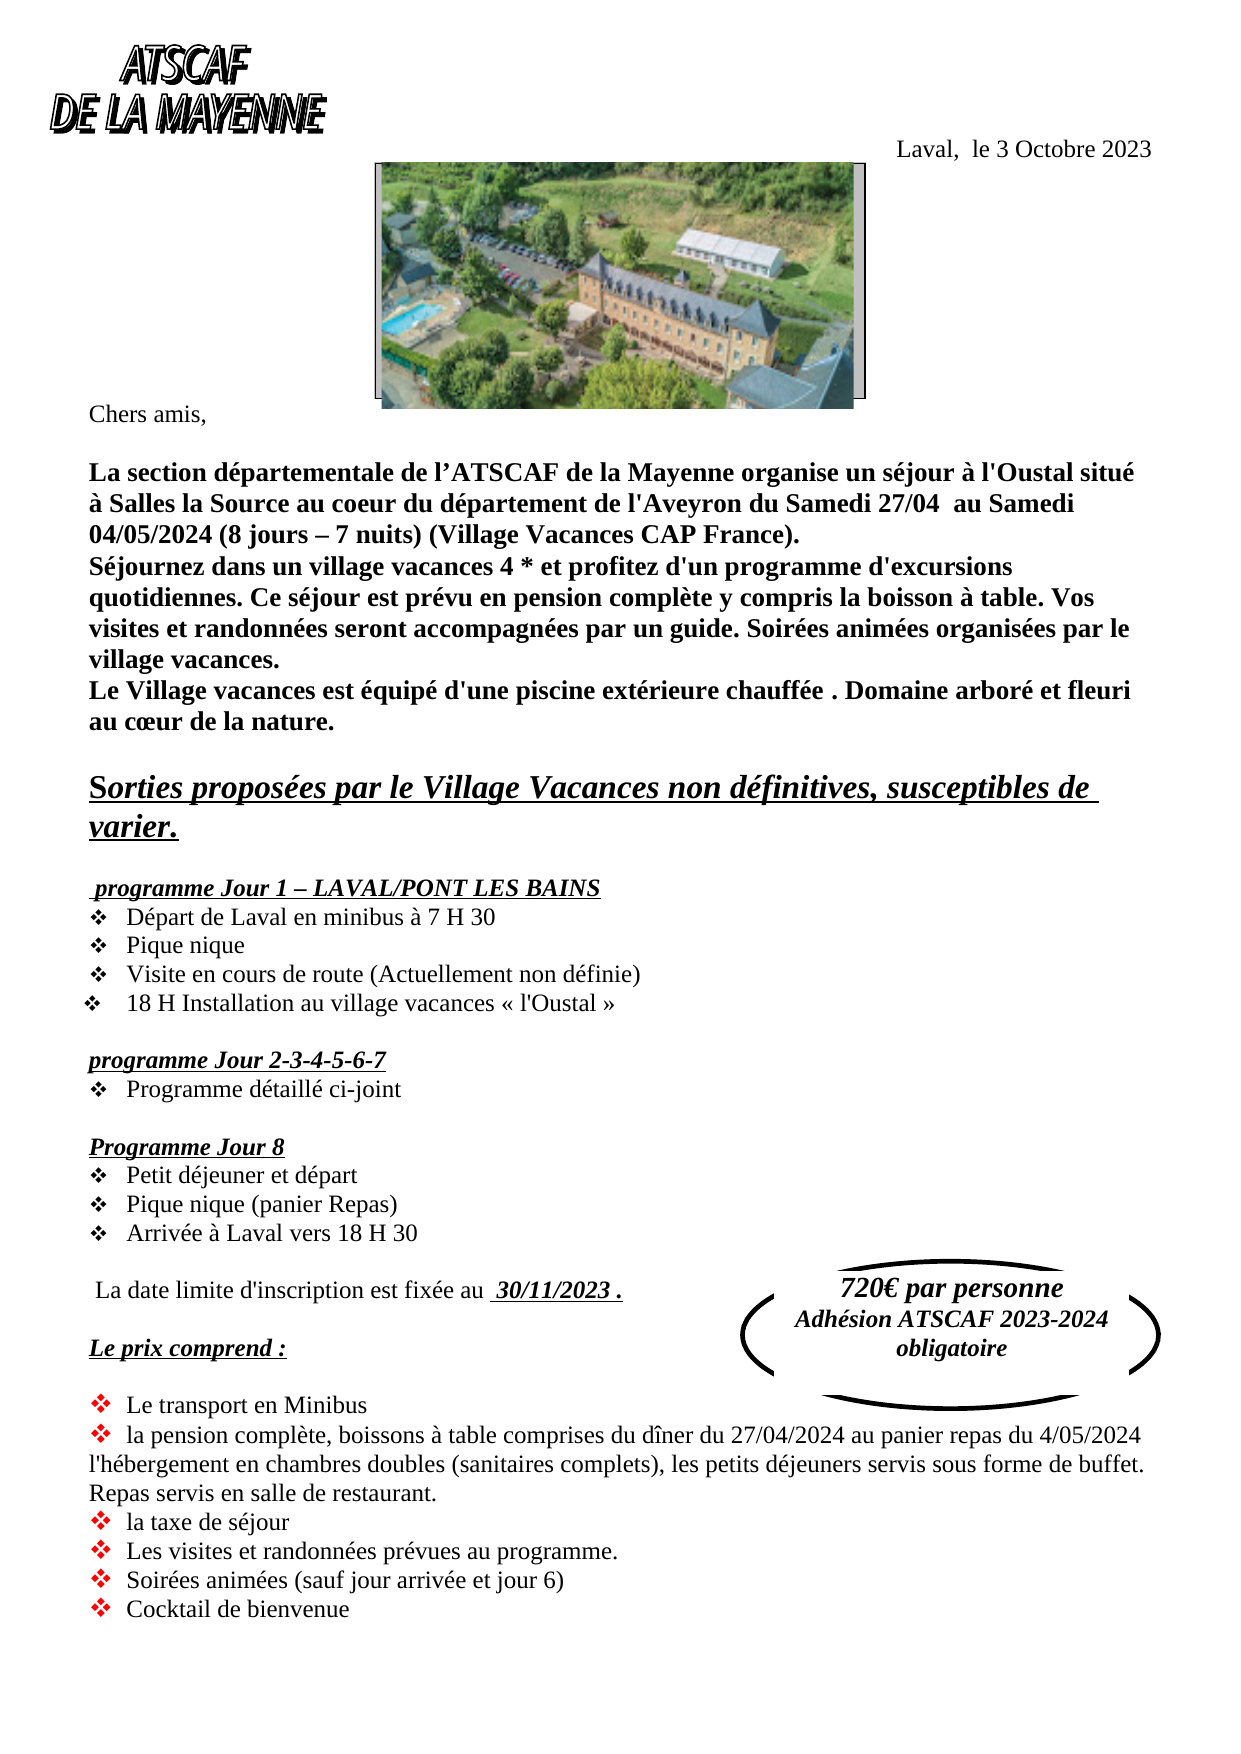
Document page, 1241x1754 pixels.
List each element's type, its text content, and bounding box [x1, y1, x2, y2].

text Le Village vacances est équipé d'une piscine extérieure chauffée . Domaine arboré et fleuri au cœur de la nature. [89, 674, 1152, 737]
list 18 H Installation au village vacances « l'Oustal » [82, 988, 1152, 1017]
list Les visites et randonnées prévues au programme. [89, 1536, 1152, 1565]
text Laval, le 3 Octobre 2023 [89, 89, 1152, 162]
text Sorties proposées par le Village Vacances non définitives, susceptibles de varier. [89, 768, 1152, 844]
picture [381, 162, 854, 409]
text Le prix comprend : [89, 1333, 752, 1362]
list Soirées animées (sauf jour arrivée et jour 6) [89, 1565, 1152, 1594]
text 720€ par personne [774, 1271, 1129, 1304]
list Cocktail de bienvenue [89, 1594, 1152, 1624]
list Le transport en Minibus [89, 1391, 1152, 1420]
list Départ de Laval en minibus à 7 H 30 [89, 902, 1152, 931]
list la pension complète, boissons à table comprises du dîner du 27/04/2024 au panier repas du 4/05/2024 [89, 1420, 1152, 1449]
list Pique nique [89, 931, 1152, 959]
text Adhésion ATSCAF 2023-2024 obligatoire [774, 1304, 1129, 1362]
list Pique nique (panier Repas) [89, 1189, 1152, 1218]
list Arrivée à Laval vers 18 H 30 [89, 1218, 1152, 1247]
text Séjournez dans un village vacances 4 * et profitez d'un programme d'excursions quotidiennes. Ce séjour est prévu en pension complète y compris la boisson à table. Vos visites et randonnées seront accompagnées par un guide. Soirées animées organisées par le village vacances. [89, 550, 1152, 674]
list Visite en cours de route (Actuellement non définie) [89, 959, 1152, 988]
text [745, 1333, 774, 1362]
list Petit déjeuner et départ [89, 1161, 1152, 1189]
list Programme détaillé ci-joint [89, 1074, 1152, 1103]
text programme Jour 2-3-4-5-6-7 [89, 1046, 1152, 1074]
text Chers amis, [89, 399, 1152, 427]
text programme Jour 1 – LAVAL/PONT LES BAINS [89, 873, 1152, 902]
text La date limite d'inscription est fixée au 30/11/2023 . [89, 1276, 774, 1304]
text l'hébergement en chambres doubles (sanitaires complets), les petits déjeuners servis sous forme de buffet. Repas servis en salle de restaurant. [89, 1449, 1152, 1507]
text Programme Jour 8 [89, 1132, 1152, 1161]
list la taxe de séjour [89, 1507, 1152, 1536]
text La section départementale de l’ATSCAF de la Mayenne organise un séjour à l'Oustal situé à Salles la Source au coeur du département de l'Aveyron du Samedi 27/04 au Samedi 04/05/2024 (8 jours – 7 nuits) (Village Vacances CAP France). [89, 456, 1152, 550]
text [1129, 1333, 1152, 1362]
